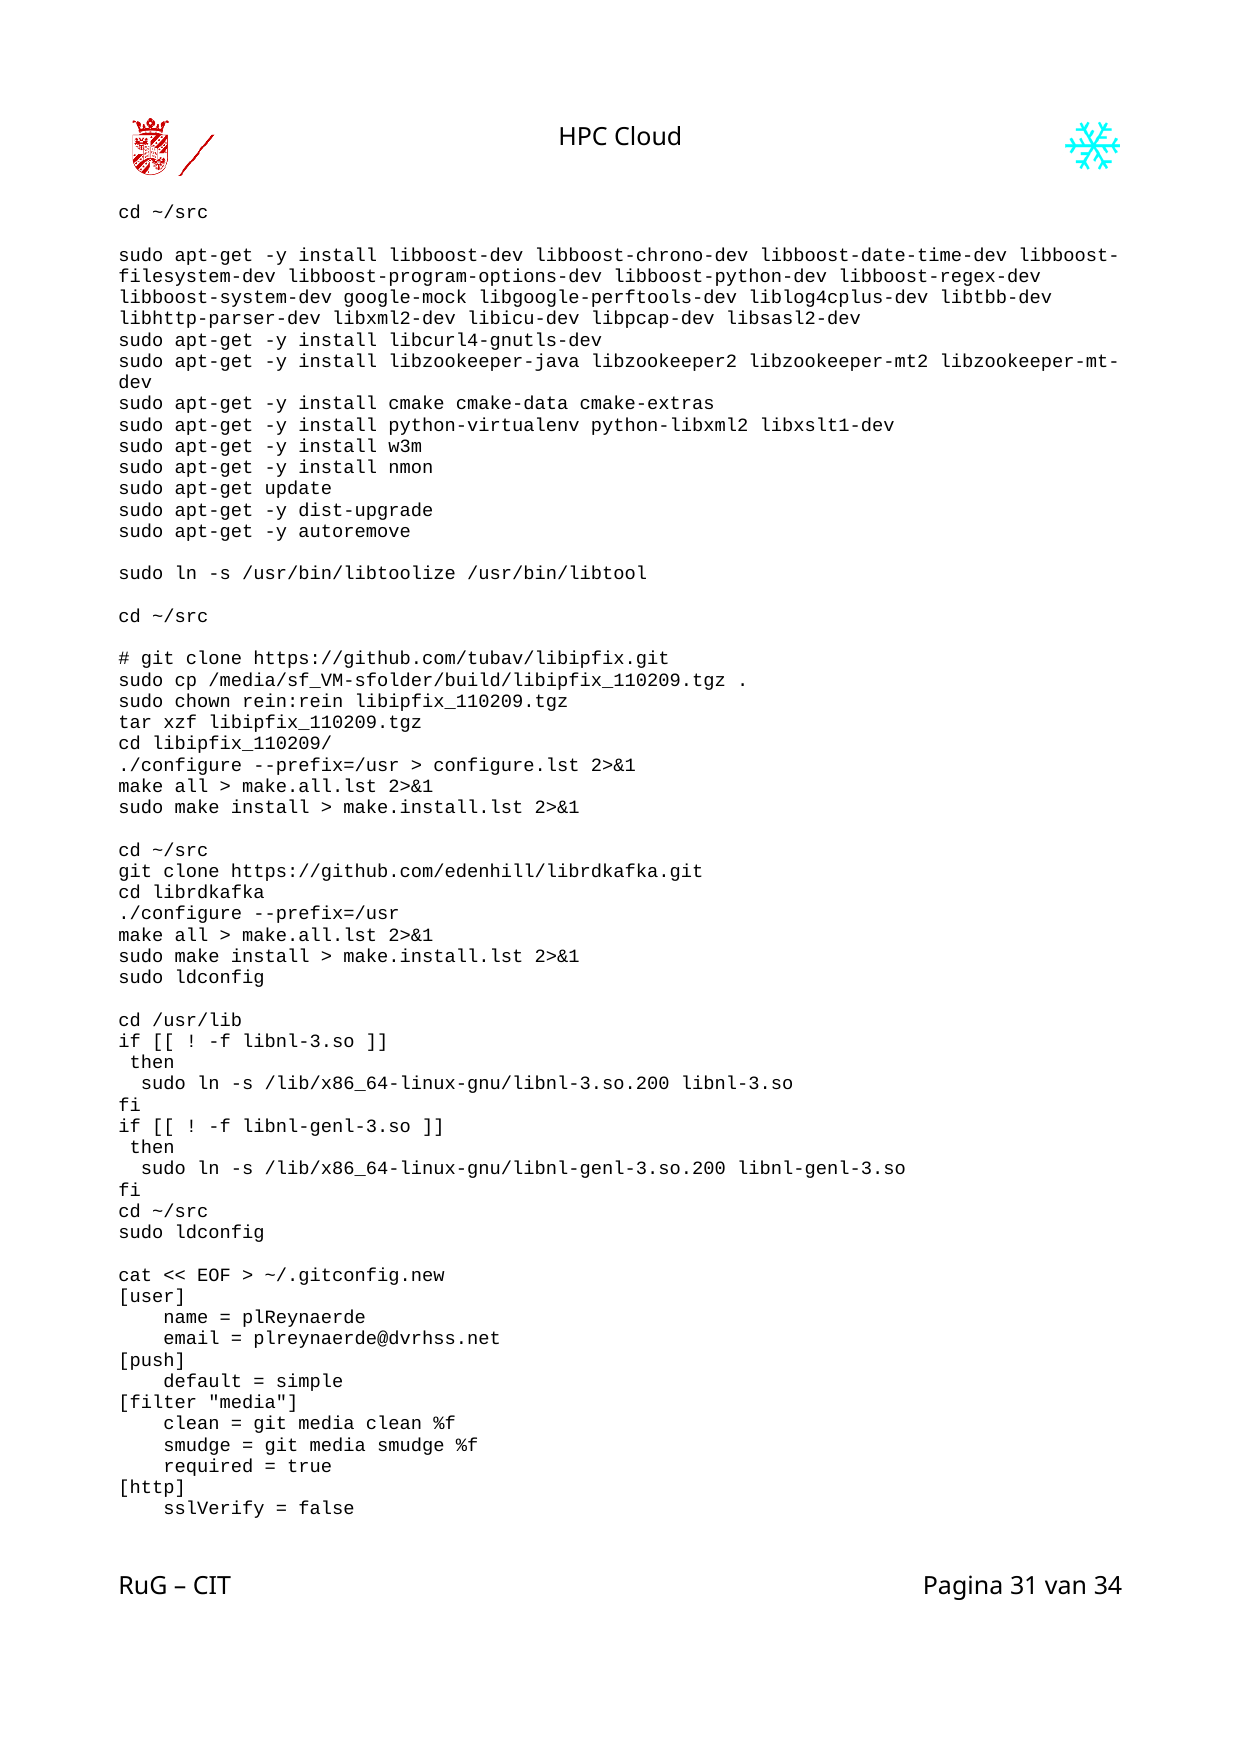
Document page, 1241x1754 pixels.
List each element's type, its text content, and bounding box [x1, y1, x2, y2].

text required = true [118, 1457, 1122, 1478]
text smudge = git media smudge %f [118, 1435, 1122, 1457]
text sudo apt-get -y install python-virtualenv python-libxml2 libxslt1-dev [118, 415, 1122, 437]
picture [132, 118, 217, 176]
text [push] [118, 1350, 1122, 1372]
text email = plreynaerde@dvrhss.net [118, 1329, 1122, 1350]
picture [1060, 118, 1123, 174]
text sudo apt-get -y install libcurl4-gnutls-dev [118, 330, 1122, 352]
text git clone https://github.com/edenhill/librdkafka.git [118, 862, 1122, 883]
text sudo ln -s /lib/x86_64-linux-gnu/libnl-genl-3.so.200 libnl-genl-3.so [118, 1159, 1122, 1180]
text sudo cp /media/sf_VM-sfolder/build/libipfix_110209.tgz . [118, 670, 1122, 692]
text sudo apt-get -y dist-upgrade [118, 500, 1122, 522]
text # git clone https://github.com/tubav/libipfix.git [118, 649, 1122, 670]
text sudo ln -s /usr/bin/libtoolize /usr/bin/libtool [118, 564, 1122, 585]
text cd ~/src [118, 840, 1122, 862]
text then [118, 1138, 1122, 1159]
text sudo apt-get -y install libzookeeper-java libzookeeper2 libzookeeper-mt2 libzookeeper-mt-dev [118, 352, 1122, 394]
text sudo apt-get -y install cmake cmake-data cmake-extras [118, 394, 1122, 415]
text sudo ln -s /lib/x86_64-linux-gnu/libnl-3.so.200 libnl-3.so [118, 1074, 1122, 1095]
text ./configure --prefix=/usr > configure.lst 2>&1 [118, 755, 1122, 777]
text then [118, 1053, 1122, 1074]
text cd /usr/lib [118, 1010, 1122, 1032]
text sudo ldconfig [118, 968, 1122, 989]
text sudo apt-get -y install libboost-dev libboost-chrono-dev libboost-date-time-dev libboost-filesystem-dev libboost-program-options-dev libboost-python-dev libboost-regex-dev libboost-system-dev google-mock libgoogle-perftools-dev liblog4cplus-dev libtbb-dev libhttp-parser-dev libxml2-dev libicu-dev libpcap-dev libsasl2-dev [118, 245, 1122, 330]
text sudo make install > make.install.lst 2>&1 [118, 798, 1122, 819]
text cd ~/src [118, 607, 1122, 628]
text sslVerify = false [118, 1499, 1122, 1520]
text cd libipfix_110209/ [118, 734, 1122, 755]
text [filter "media"] [118, 1393, 1122, 1414]
text make all > make.all.lst 2>&1 [118, 777, 1122, 798]
text cd librdkafka [118, 883, 1122, 904]
text cd ~/src [118, 203, 1122, 224]
text sudo make install > make.install.lst 2>&1 [118, 947, 1122, 968]
text ./configure --prefix=/usr [118, 904, 1122, 925]
text make all > make.all.lst 2>&1 [118, 925, 1122, 947]
text sudo apt-get -y install w3m [118, 437, 1122, 458]
text sudo chown rein:rein libipfix_110209.tgz [118, 692, 1122, 713]
text name = plReynaerde [118, 1308, 1122, 1329]
text [http] [118, 1478, 1122, 1499]
text fi [118, 1095, 1122, 1117]
text cat << EOF > ~/.gitconfig.new [118, 1265, 1122, 1287]
text sudo ldconfig [118, 1223, 1122, 1244]
text sudo apt-get -y install nmon [118, 458, 1122, 479]
text sudo apt-get -y autoremove [118, 522, 1122, 543]
text [user] [118, 1287, 1122, 1308]
text cd ~/src [118, 1202, 1122, 1223]
text clean = git media clean %f [118, 1414, 1122, 1435]
text tar xzf libipfix_110209.tgz [118, 713, 1122, 734]
text sudo apt-get update [118, 479, 1122, 500]
text default = simple [118, 1372, 1122, 1393]
text if [[ ! -f libnl-3.so ]] [118, 1032, 1122, 1053]
text fi [118, 1180, 1122, 1202]
text if [[ ! -f libnl-genl-3.so ]] [118, 1117, 1122, 1138]
